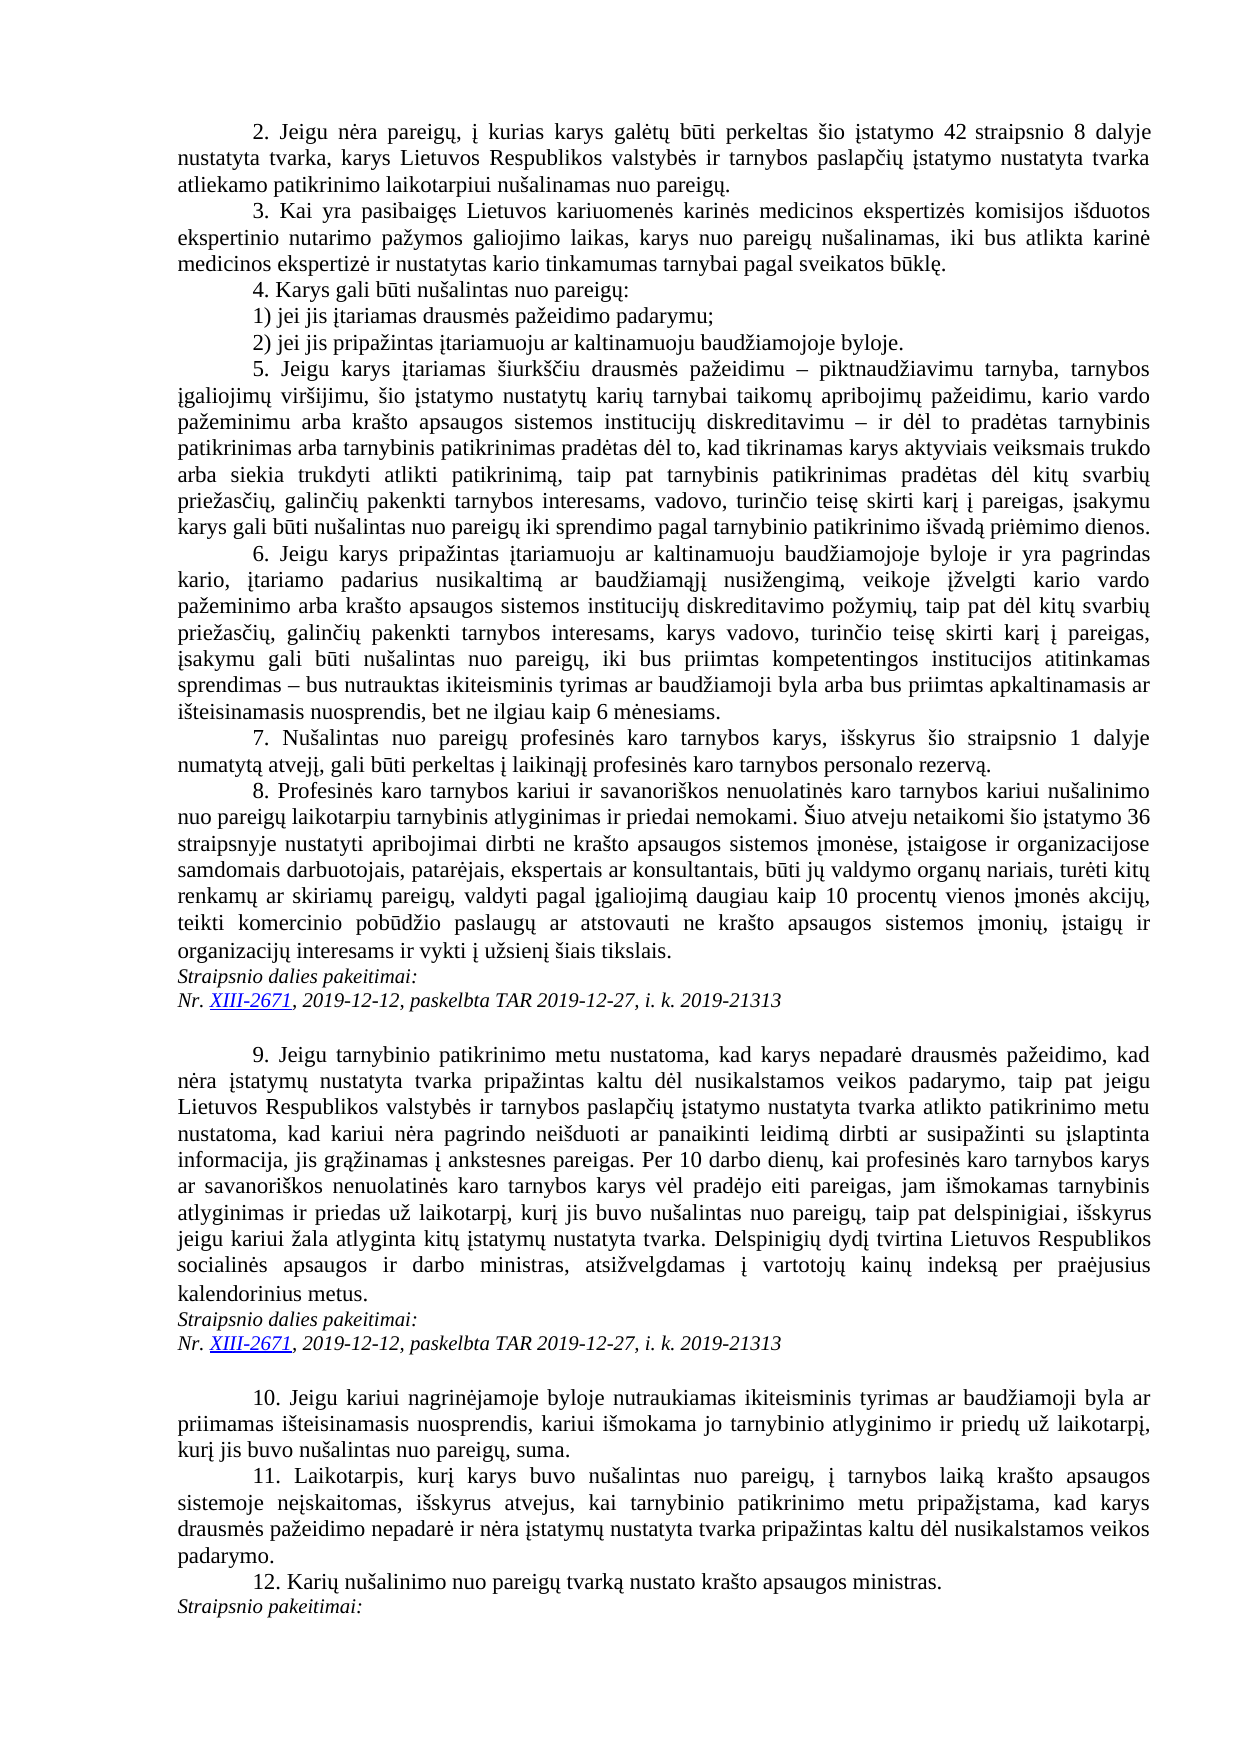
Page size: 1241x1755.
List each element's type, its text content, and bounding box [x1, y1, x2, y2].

text 6. Jeigu karys pripažintas įtariamuoju ar kaltinamuoju baudžiamojoje byloje ir yra pagrindas kario, įtariamo padarius nusikaltimą ar baudžiamąjį nusižengimą, veikoje įžvelgti kario vardo pažeminimo arba krašto apsaugos sistemos institucijų diskreditavimo požymių, taip pat dėl kitų svarbių priežasčių, galinčių pakenkti tarnybos interesams, karys vadovo, turinčio teisę skirti karį į pareigas, įsakymu gali būti nušalintas nuo pareigų, iki bus priimtas kompetentingos institucijos atitinkamas sprendimas – bus nutrauktas ikiteisminis tyrimas ar baudžiamoji byla arba bus priimtas apkaltinamasis ar išteisinamasis nuosprendis, bet ne ilgiau kaip 6 mėnesiams. [177, 540, 1152, 724]
text 3. Kai yra pasibaigęs Lietuvos kariuomenės karinės medicinos ekspertizės komisijos išduotos ekspertinio nutarimo pažymos galiojimo laikas, karys nuo pareigų nušalinamas, iki bus atlikta karinė medicinos ekspertizė ir nustatytas kario tinkamumas tarnybai pagal sveikatos būklę. [177, 197, 1152, 276]
text 4. Karys gali būti nušalintas nuo pareigų: [177, 276, 1152, 303]
text 7. Nušalintas nuo pareigų profesinės karo tarnybos karys, išskyrus šio straipsnio 1 dalyje numatytą atvejį, gali būti perkeltas į laikinąjį profesinės karo tarnybos personalo rezervą. [177, 724, 1152, 777]
text Straipsnio pakeitimai: [177, 1594, 1152, 1618]
text 12. Karių nušalinimo nuo pareigų tvarką nustato krašto apsaugos ministras. [177, 1568, 1152, 1594]
text 10. Jeigu kariui nagrinėjamoje byloje nutraukiamas ikiteisminis tyrimas ar baudžiamoji byla ar priimamas išteisinamasis nuosprendis, kariui išmokama jo tarnybinio atlyginimo ir priedų už laikotarpį, kurį jis buvo nušalintas nuo pareigų, suma. [177, 1383, 1152, 1463]
text 2) jei jis pripažintas įtariamuoju ar kaltinamuoju baudžiamojoje byloje. [177, 329, 1152, 355]
text 11. Laikotarpis, kurį karys buvo nušalintas nuo pareigų, į tarnybos laiką krašto apsaugos sistemoje neįskaitomas, išskyrus atvejus, kai tarnybinio patikrinimo metu pripažįstama, kad karys drausmės pažeidimo nepadarė ir nėra įstatymų nustatyta tvarka pripažintas kaltu dėl nusikalstamos veikos padarymo. [177, 1463, 1152, 1568]
text 9. Jeigu tarnybinio patikrinimo metu nustatoma, kad karys nepadarė drausmės pažeidimo, kad nėra įstatymų nustatyta tvarka pripažintas kaltu dėl nusikalstamos veikos padarymo, taip pat jeigu Lietuvos Respublikos valstybės ir tarnybos paslapčių įstatymo nustatyta tvarka atlikto patikrinimo metu nustatoma, kad kariui nėra pagrindo neišduoti ar panaikinti leidimą dirbti ar susipažinti su įslaptinta informacija, jis grąžinamas į ankstesnes pareigas. Per 10 darbo dienų, kai profesinės karo tarnybos karys ar savanoriškos nenuolatinės karo tarnybos karys vėl pradėjo eiti pareigas, jam išmokamas tarnybinis atlyginimas ir priedas už laikotarpį, kurį jis buvo nušalintas nuo pareigų, taip pat delspinigiai, išskyrus jeigu kariui žala atlyginta kitų įstatymų nustatyta tvarka. Delspinigių dydį tvirtina Lietuvos Respublikos socialinės apsaugos ir darbo ministras, atsižvelgdamas į vartotojų kainų indeksą per praėjusius kalendorinius metus. [177, 1041, 1152, 1307]
text 8. Profesinės karo tarnybos kariui ir savanoriškos nenuolatinės karo tarnybos kariui nušalinimo nuo pareigų laikotarpiu tarnybinis atlyginimas ir priedai nemokami. Šiuo atveju netaikomi šio įstatymo 36 straipsnyje nustatyti apribojimai dirbti ne krašto apsaugos sistemos įmonėse, įstaigose ir organizacijose samdomais darbuotojais, patarėjais, ekspertais ar konsultantais, būti jų valdymo organų nariais, turėti kitų renkamų ar skiriamų pareigų, valdyti pagal įgaliojimą daugiau kaip 10 procentų vienos įmonės akcijų, teikti komercinio pobūdžio paslaugų ar atstovauti ne krašto apsaugos sistemos įmonių, įstaigų ir organizacijų interesams ir vykti į užsienį šiais tikslais. [177, 777, 1152, 964]
text 5. Jeigu karys įtariamas šiurkščiu drausmės pažeidimu – piktnaudžiavimu tarnyba, tarnybos įgaliojimų viršijimu, šio įstatymo nustatytų karių tarnybai taikomų apribojimų pažeidimu, kario vardo pažeminimu arba krašto apsaugos sistemos institucijų diskreditavimu – ir dėl to pradėtas tarnybinis patikrinimas arba tarnybinis patikrinimas pradėtas dėl to, kad tikrinamas karys aktyviais veiksmais trukdo arba siekia trukdyti atlikti patikrinimą, taip pat tarnybinis patikrinimas pradėtas dėl kitų svarbių priežasčių, galinčių pakenkti tarnybos interesams, vadovo, turinčio teisę skirti karį į pareigas, įsakymu karys gali būti nušalintas nuo pareigų iki sprendimo pagal tarnybinio patikrinimo išvadą priėmimo dienos. [177, 355, 1152, 540]
text Nr. XIII-2671, 2019-12-12, paskelbta TAR 2019-12-27, i. k. 2019-21313 [177, 1331, 1152, 1355]
text Straipsnio dalies pakeitimai: [177, 964, 1152, 988]
text 1) jei jis įtariamas drausmės pažeidimo padarymu; [177, 303, 1152, 329]
text Straipsnio dalies pakeitimai: [177, 1307, 1152, 1331]
text Nr. XIII-2671, 2019-12-12, paskelbta TAR 2019-12-27, i. k. 2019-21313 [177, 988, 1152, 1012]
text 2. Jeigu nėra pareigų, į kurias karys galėtų būti perkeltas šio įstatymo 42 straipsnio 8 dalyje nustatyta tvarka, karys Lietuvos Respublikos valstybės ir tarnybos paslapčių įstatymo nustatyta tvarka atliekamo patikrinimo laikotarpiui nušalinamas nuo pareigų. [177, 118, 1152, 197]
